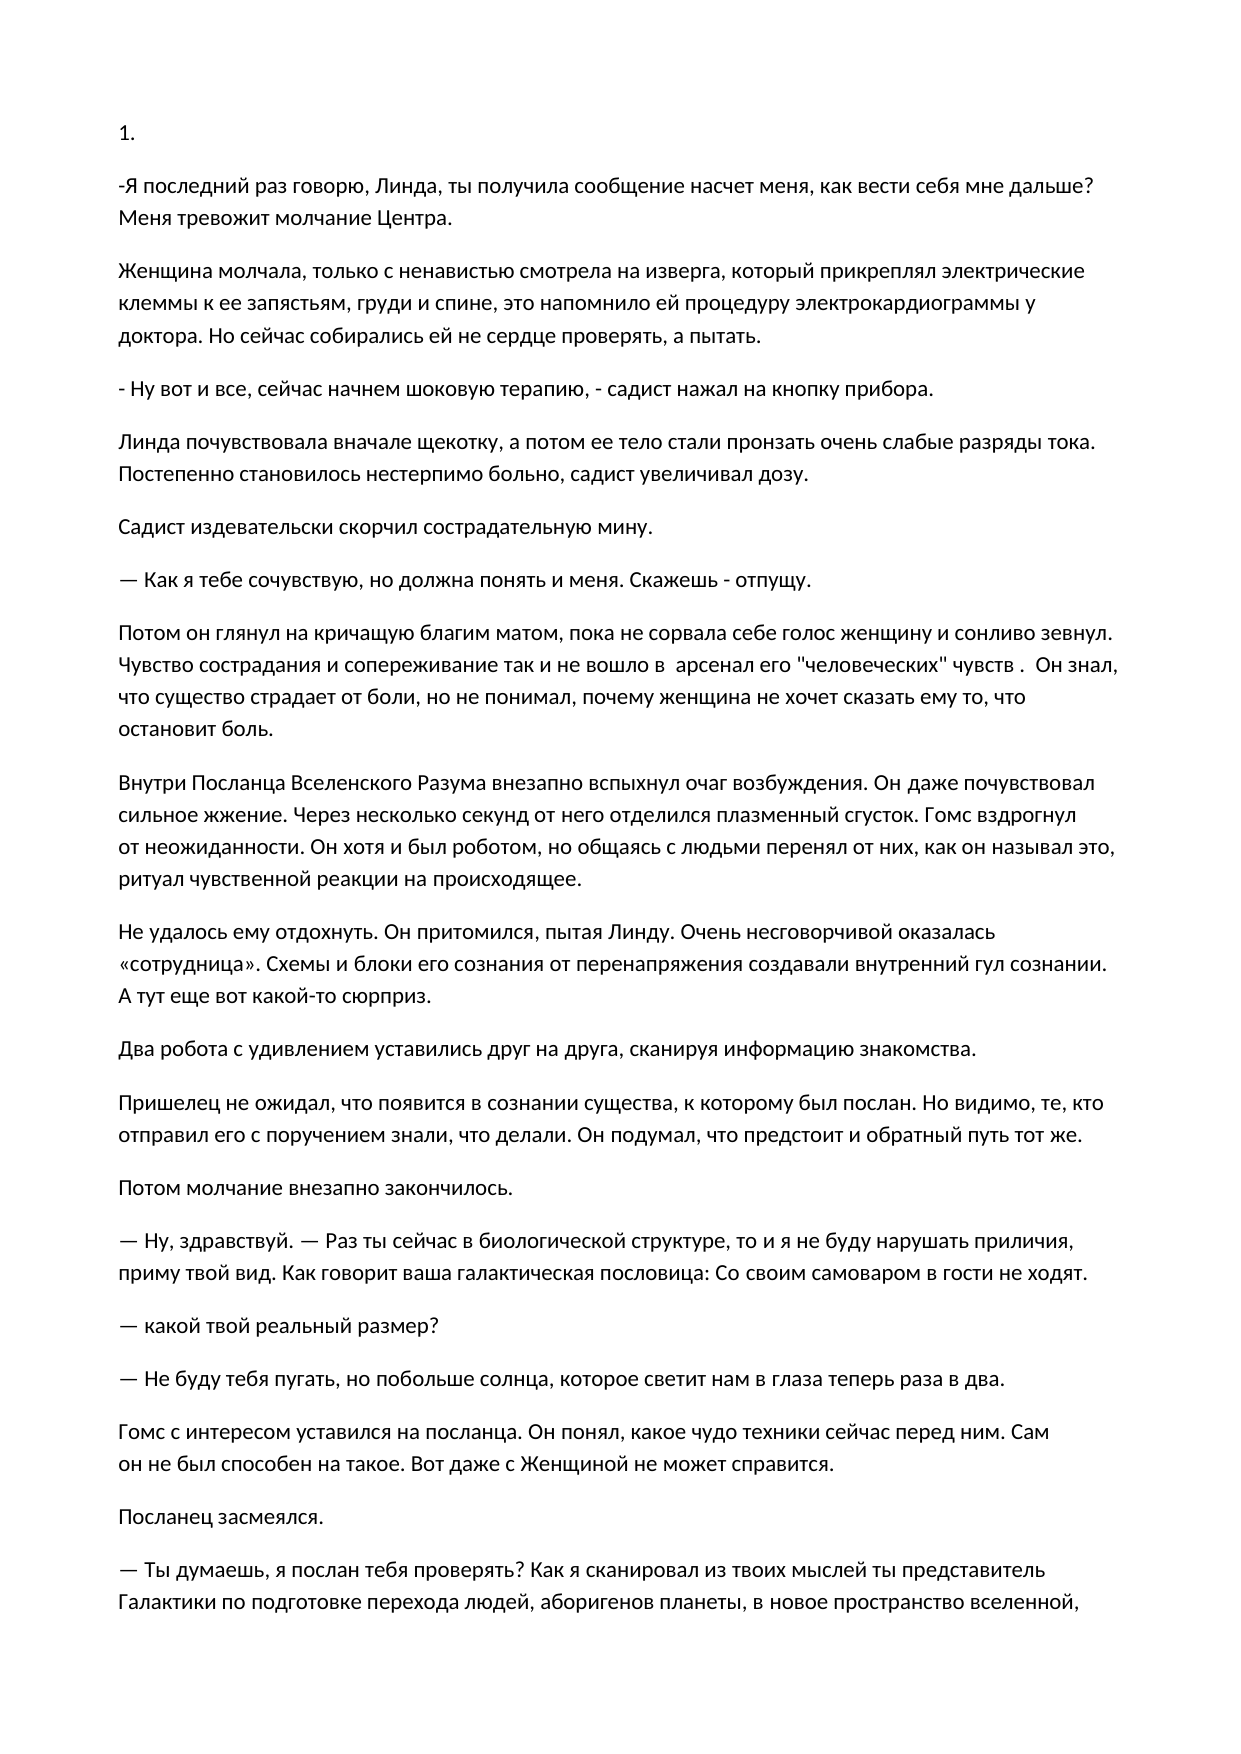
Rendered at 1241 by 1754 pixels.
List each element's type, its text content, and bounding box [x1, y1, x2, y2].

text Женщина молчала, только с ненавистью смотрела на изверга, который прикреплял электрические клеммы к ее запястьям, груди и спине, это напомнило ей процедуру электрокардиограммы у доктора. Но сейчас собирались ей не сердце проверять, а пытать. [118, 256, 1122, 349]
text Потом он глянул на кричащую благим матом, пока не сорвала себе голос женщину и сонливо зевнул. Чувство сострадания и сопереживание так и не вошло в арсенал его "человеческих" чувств . Он знал, что существо страдает от боли, но не понимал, почему женщина не хочет сказать ему то, что остановит боль. [118, 618, 1122, 743]
text Посланец засмеялся. [118, 1502, 1122, 1530]
text Гомс с интересом уставился на посланца. Он понял, какое чудо техники сейчас перед ним. Сам он не был способен на такое. Вот даже с Женщиной не может справится. [118, 1417, 1122, 1477]
text Потом молчание внезапно закончилось. [118, 1173, 1122, 1201]
text Садист издевательски скорчил сострадательную мину. [118, 512, 1122, 540]
text Внутри Посланца Вселенского Разума внезапно вспыхнул очаг возбуждения. Он даже почувствовал сильное жжение. Через несколько секунд от него отделился плазменный сгусток. Гомс вздрогнул от неожиданности. Он хотя и был роботом, но общаясь с людьми перенял от них, как он называл это, ритуал чувственной реакции на происходящее. [118, 768, 1122, 892]
text Два робота с удивлением уставились друг на друга, сканируя информацию знакомства. [118, 1034, 1122, 1063]
text — Ты думаешь, я послан тебя проверять? Как я сканировал из твоих мыслей ты представитель Галактики по подготовке перехода людей, аборигенов планеты, в новое пространство вселенной, [118, 1555, 1122, 1616]
text Не удалось ему отдохнуть. Он притомился, пытая Линду. Очень несговорчивой оказалась «сотрудница». Схемы и блоки его сознания от перенапряжения создавали внутренний гул сознании. А тут еще вот какой-то сюрприз. [118, 917, 1122, 1009]
text — Ну, здравствуй. — Раз ты сейчас в биологической структуре, то и я не буду нарушать приличия, приму твой вид. Как говорит ваша галактическая пословица: Со своим самоваром в гости не ходят. [118, 1226, 1122, 1286]
text — какой твой реальный размер? [118, 1311, 1122, 1339]
text Линда почувствовала вначале щекотку, а потом ее тело стали пронзать очень слабые разряды тока. Постепенно становилось нестерпимо больно, садист увеличивал дозу. [118, 427, 1122, 487]
text — Как я тебе сочувствую, но должна понять и меня. Скажешь - отпущу. [118, 565, 1122, 593]
text -Я последний раз говорю, Линда, ты получила сообщение насчет меня, как вести себя мне дальше? Меня тревожит молчание Центра. [118, 171, 1122, 231]
text Пришелец не ожидал, что появится в сознании существа, к которому был послан. Но видимо, те, кто отправил его с поручением знали, что делали. Он подумал, что предстоит и обратный путь тот же. [118, 1088, 1122, 1148]
text - Ну вот и все, сейчас начнем шоковую терапию, - садист нажал на кнопку прибора. [118, 374, 1122, 402]
text — Не буду тебя пугать, но побольше солнца, которое светит нам в глаза теперь раза в два. [118, 1364, 1122, 1392]
text 1. [118, 118, 1122, 146]
